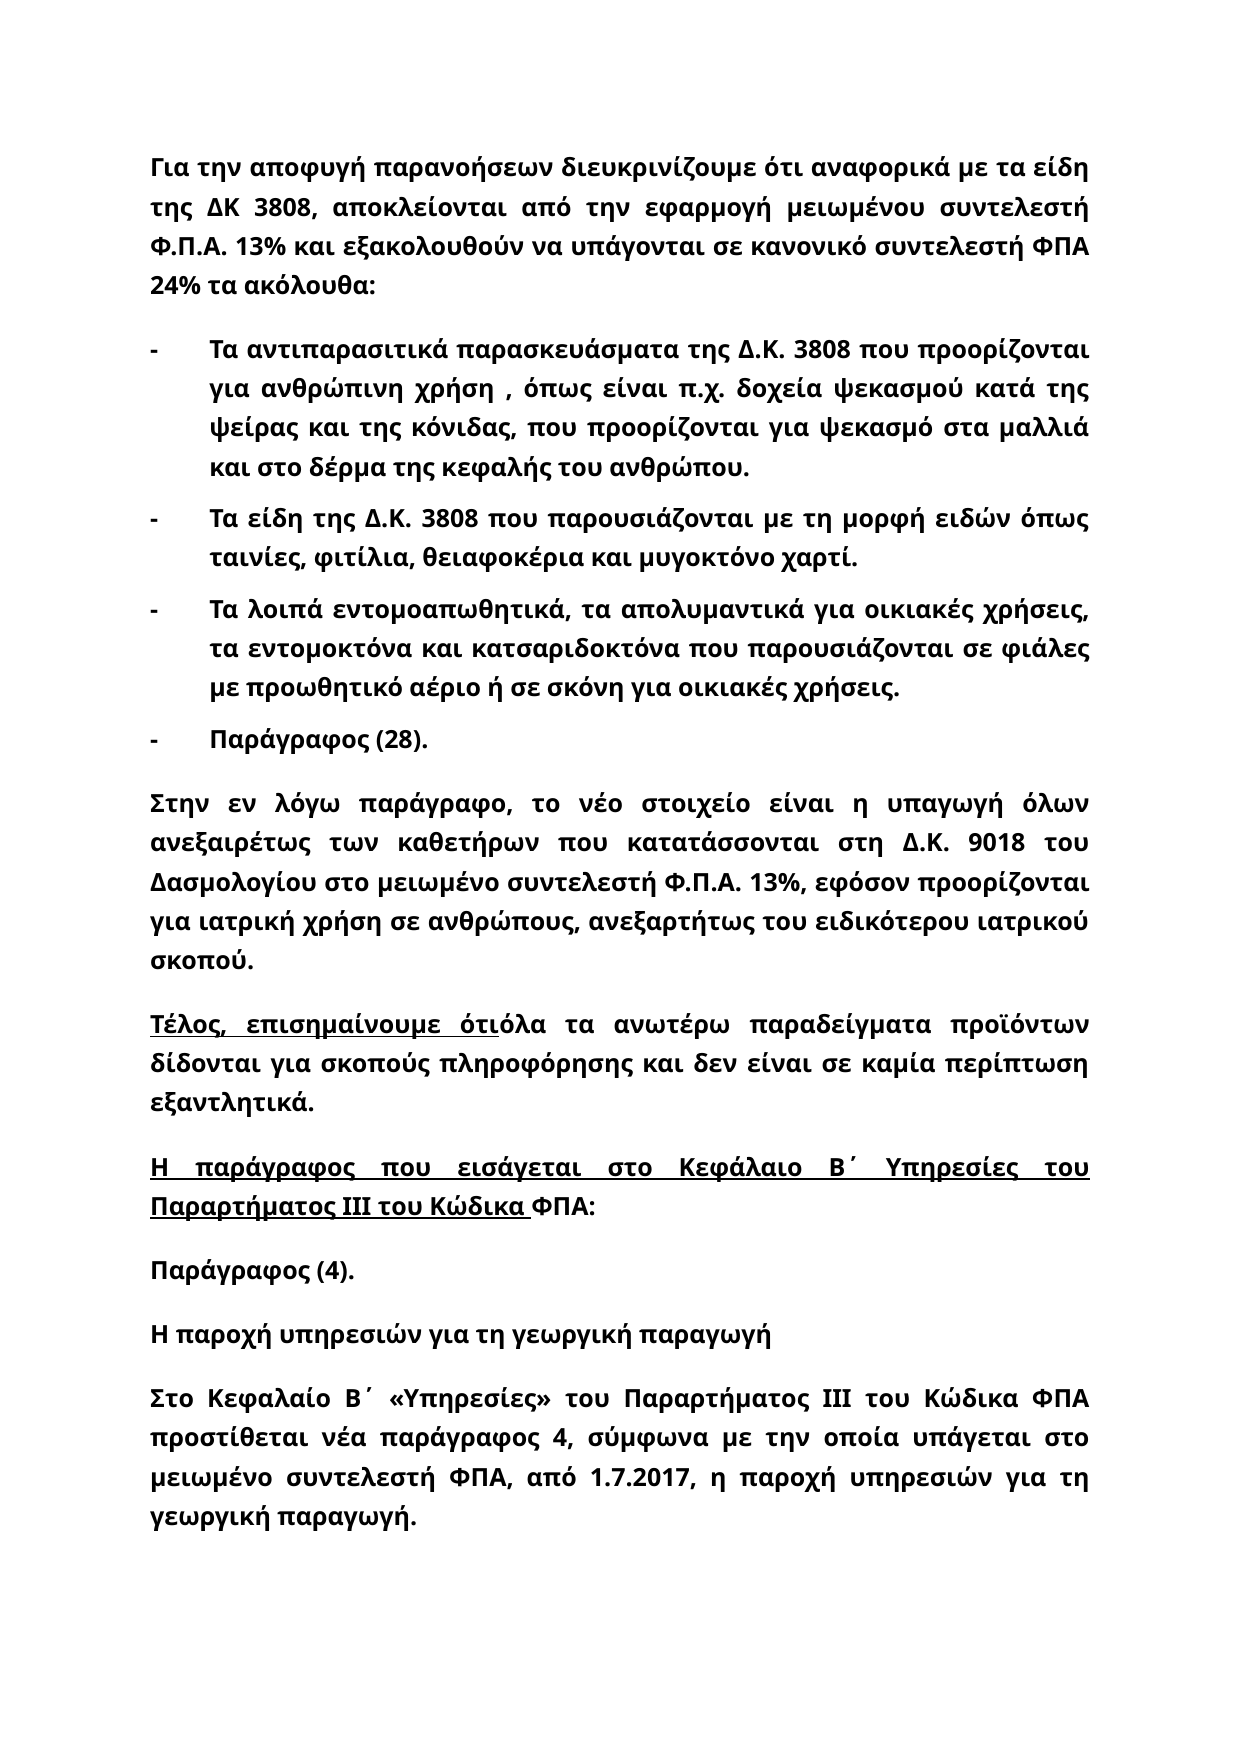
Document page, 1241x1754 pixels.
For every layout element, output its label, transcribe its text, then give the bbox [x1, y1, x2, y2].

list - Τα είδη της Δ.Κ. 3808 που παρουσιάζονται με τη μορφή ειδών όπως ταινίες, φιτίλια, θειαφοκέρια και μυγοκτόνο χαρτί. [150, 501, 1090, 574]
text Τέλος, επισημαίνουμε ότιόλα τα ανωτέρω παραδείγματα προϊόντων δίδονται για σκοπούς πληροφόρησης και δεν είναι σε καμία περίπτωση εξαντλητικά. [150, 1007, 1090, 1119]
text Στο Κεφαλαίο Β΄ «Υπηρεσίες» του Παραρτήματος ΙΙΙ του Κώδικα ΦΠΑ προστίθεται νέα παράγραφος 4, σύμφωνα με την οποία υπάγεται στο μειωμένο συντελεστή ΦΠΑ, από 1.7.2017, η παροχή υπηρεσιών για τη γεωργική παραγωγή. [150, 1381, 1090, 1532]
list - Τα λοιπά εντομοαπωθητικά, τα απολυμαντικά για οικιακές χρήσεις, τα εντομοκτόνα και κατσαριδοκτόνα που παρουσιάζονται σε φιάλες με προωθητικό αέριο ή σε σκόνη για οικιακές χρήσεις. [150, 592, 1090, 704]
text Παραρτήματος ΙΙΙ του Κώδικα ΦΠΑ: [150, 1180, 1090, 1222]
text Στην εν λόγω παράγραφο, το νέο στοιχείο είναι η υπαγωγή όλων ανεξαιρέτως των καθετήρων που κατατάσσονται στη Δ.Κ. 9018 του Δασμολογίου στο μειωμένο συντελεστή Φ.Π.Α. 13%, εφόσον προορίζονται για ιατρική χρήση σε ανθρώπους, ανεξαρτήτως του ειδικότερου ιατρικού σκοπού. [150, 786, 1090, 977]
text Η παροχή υπηρεσιών για τη γεωργική παραγωγή [150, 1317, 1090, 1351]
text Η παράγραφος που εισάγεται στο Κεφάλαιο Β΄ Υπηρεσίες του [150, 1149, 1090, 1178]
text Για την αποφυγή παρανοήσεων διευκρινίζουμε ότι αναφορικά με τα είδη της ΔΚ 3808, αποκλείονται από την εφαρμογή μειωμένου συντελεστή Φ.Π.Α. 13% και εξακολουθούν να υπάγονται σε κανονικό συντελεστή ΦΠΑ 24% τα ακόλουθα: [150, 150, 1090, 302]
list - Τα αντιπαρασιτικά παρασκευάσματα της Δ.Κ. 3808 που προορίζονται για ανθρώπινη χρήση , όπως είναι π.χ. δοχεία ψεκασµού κατά της ψείρας και της κόνιδας, που προορίζονται για ψεκασμό στα µαλλιά και στο δέρµα της κεφαλής του ανθρώπου. [150, 332, 1090, 483]
text Παράγραφος (4). [150, 1252, 1090, 1287]
list - Παράγραφος (28). [150, 722, 1090, 756]
